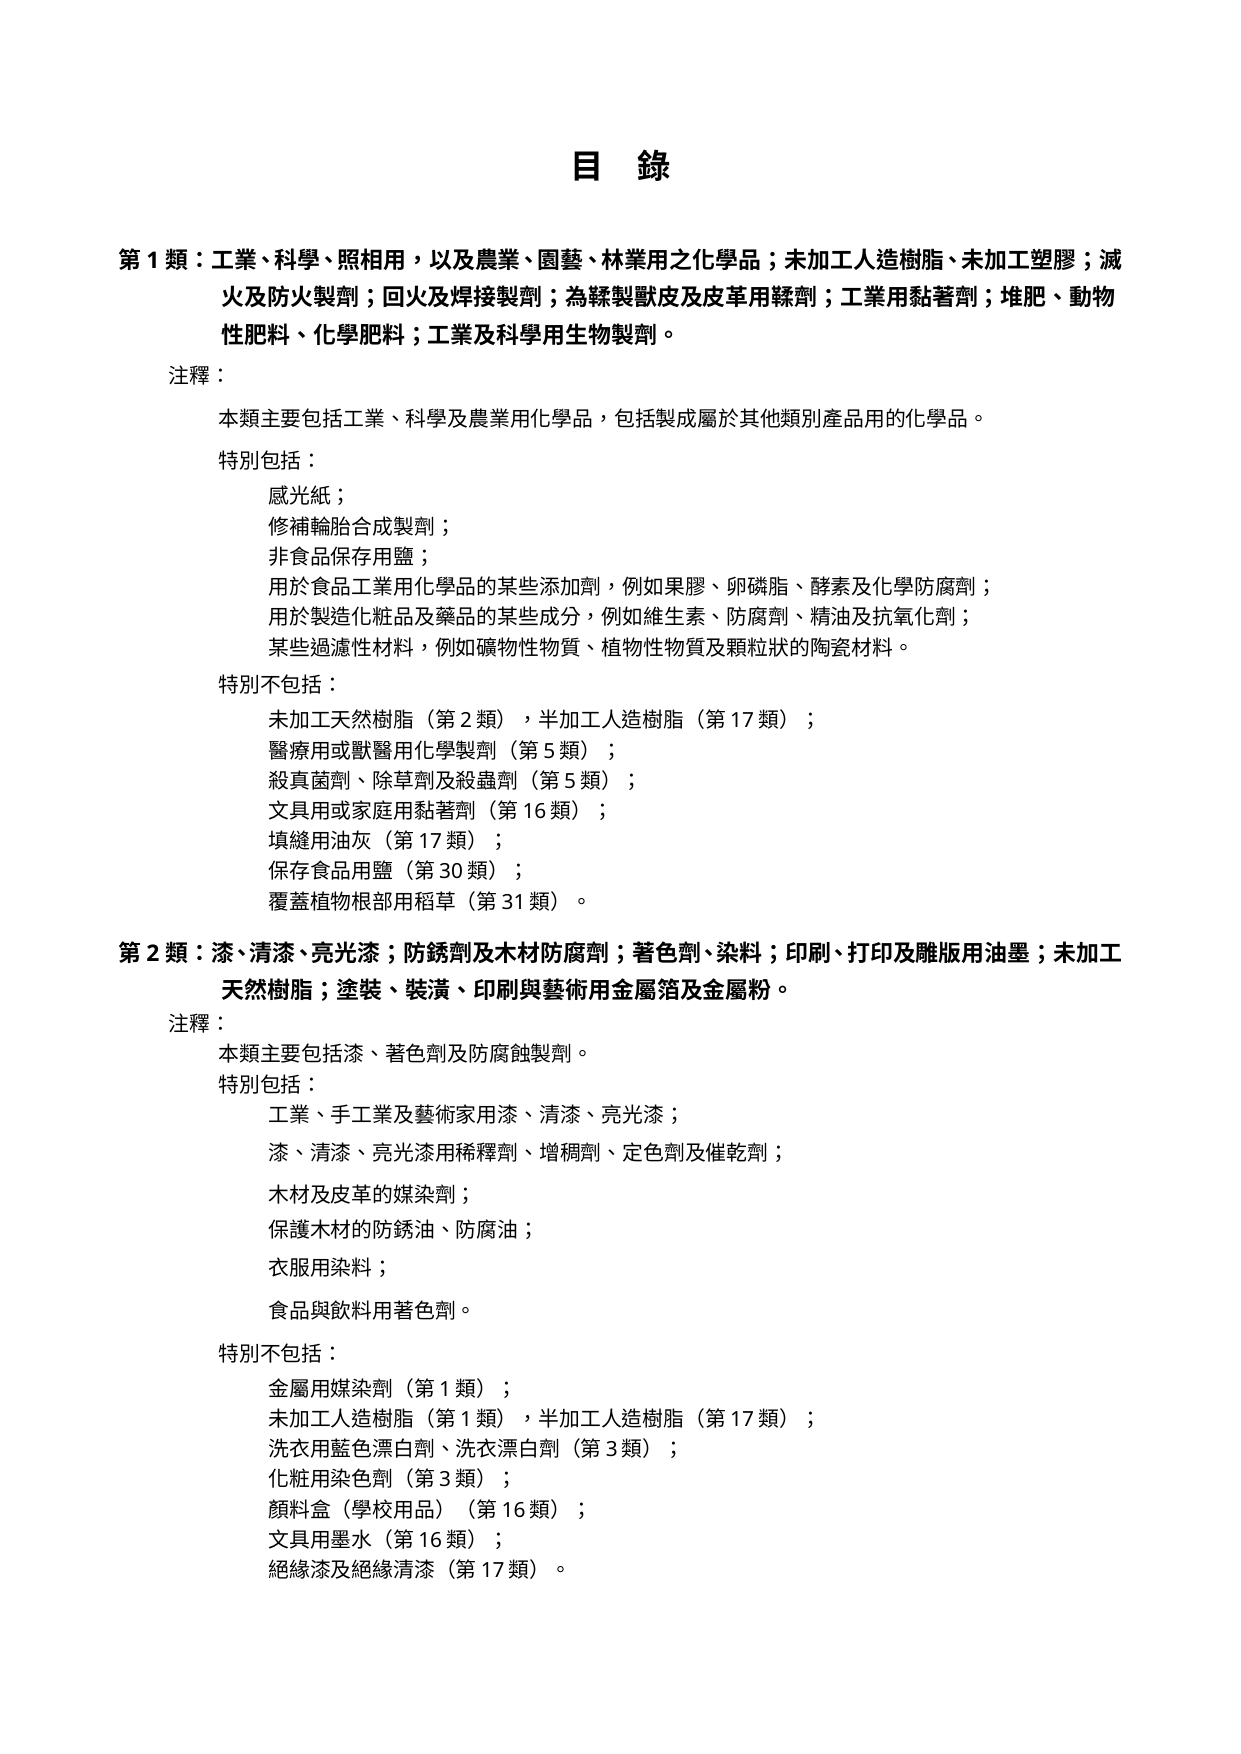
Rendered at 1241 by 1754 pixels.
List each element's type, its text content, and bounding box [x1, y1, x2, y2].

text 修補輪胎合成製劑； [268, 514, 1122, 539]
text 第 1 類：工業、科學、照相用，以及農業、園藝、林業用之化學品；未加工人造樹脂、未加工塑膠；滅火及防火製劑；回火及焊接製劑；為鞣製獸皮及皮革用鞣劑；工業用黏著劑；堆肥、動物性肥料、化學肥料；工業及科學用生物製劑。 [118, 239, 1122, 352]
text 特別不包括： [218, 1333, 1122, 1371]
text 化粧用染色劑（第3類）； [268, 1467, 1122, 1492]
text 本類主要包括工業、科學及農業用化學品，包括製成屬於其他類別產品用的化學品。 [218, 398, 1122, 436]
text 食品與飲料用著色劑。 [268, 1291, 1122, 1328]
text 絕緣漆及絕緣清漆（第17類）。 [268, 1557, 1122, 1582]
text 文具用或家庭用黏著劑（第16類）； [268, 798, 1122, 823]
text 工業、手工業及藝術家用漆、清漆、亮光漆； [268, 1102, 1122, 1127]
text 洗衣用藍色漂白劑、洗衣漂白劑（第3類）； [268, 1437, 1122, 1462]
text 保護木材的防銹油、防腐油； [268, 1218, 1122, 1243]
text 第 2 類：漆、清漆、亮光漆；防銹劑及木材防腐劑；著色劑、染料；印刷、打印及雕版用油墨；未加工天然樹脂；塗裝、裝潢、印刷與藝術用金屬箔及金屬粉。 [118, 933, 1122, 1008]
text 感光紙； [268, 484, 1122, 509]
text 未加工天然樹脂（第2類），半加工人造樹脂（第17類）； [268, 708, 1122, 733]
text 用於食品工業用化學品的某些添加劑，例如果膠、卵磷脂、酵素及化學防腐劑； [268, 574, 1122, 599]
text 特別不包括： [218, 665, 1122, 703]
text 本類主要包括漆、著色劑及防腐蝕製劑。 [218, 1042, 1122, 1067]
text 特別包括： [218, 1072, 1122, 1097]
text 某些過濾性材料，例如礦物性物質、植物性物質及顆粒狀的陶瓷材料。 [268, 635, 1122, 660]
text 覆蓋植物根部用稻草（第31類）。 [268, 889, 1122, 914]
text 醫療用或獸醫用化學製劑（第5類）； [268, 738, 1122, 763]
text 目 錄 [118, 127, 1122, 202]
text 填縫用油灰（第17類）； [268, 829, 1122, 854]
text 顏料盒（學校用品）（第16類）； [268, 1497, 1122, 1522]
text 殺真菌劑、除草劑及殺蟲劑（第5類）； [268, 768, 1122, 793]
text 未加工人造樹脂（第1類），半加工人造樹脂（第17類）； [268, 1406, 1122, 1431]
text 用於製造化粧品及藥品的某些成分，例如維生素、防腐劑、精油及抗氧化劑； [268, 605, 1122, 630]
text 金屬用媒染劑（第1類）； [268, 1376, 1122, 1401]
text 特別包括： [218, 441, 1122, 479]
text 文具用墨水（第16類）； [268, 1527, 1122, 1552]
text 木材及皮革的媒染劑； [268, 1175, 1122, 1213]
text 漆、清漆、亮光漆用稀釋劑、增稠劑、定色劑及催乾劑； [268, 1132, 1122, 1170]
text 非食品保存用鹽； [268, 544, 1122, 569]
text 衣服用染料； [268, 1248, 1122, 1286]
text 注釋： [168, 1012, 1122, 1037]
text 保存食品用鹽（第30類）； [268, 859, 1122, 884]
text 注釋： [168, 356, 1122, 393]
